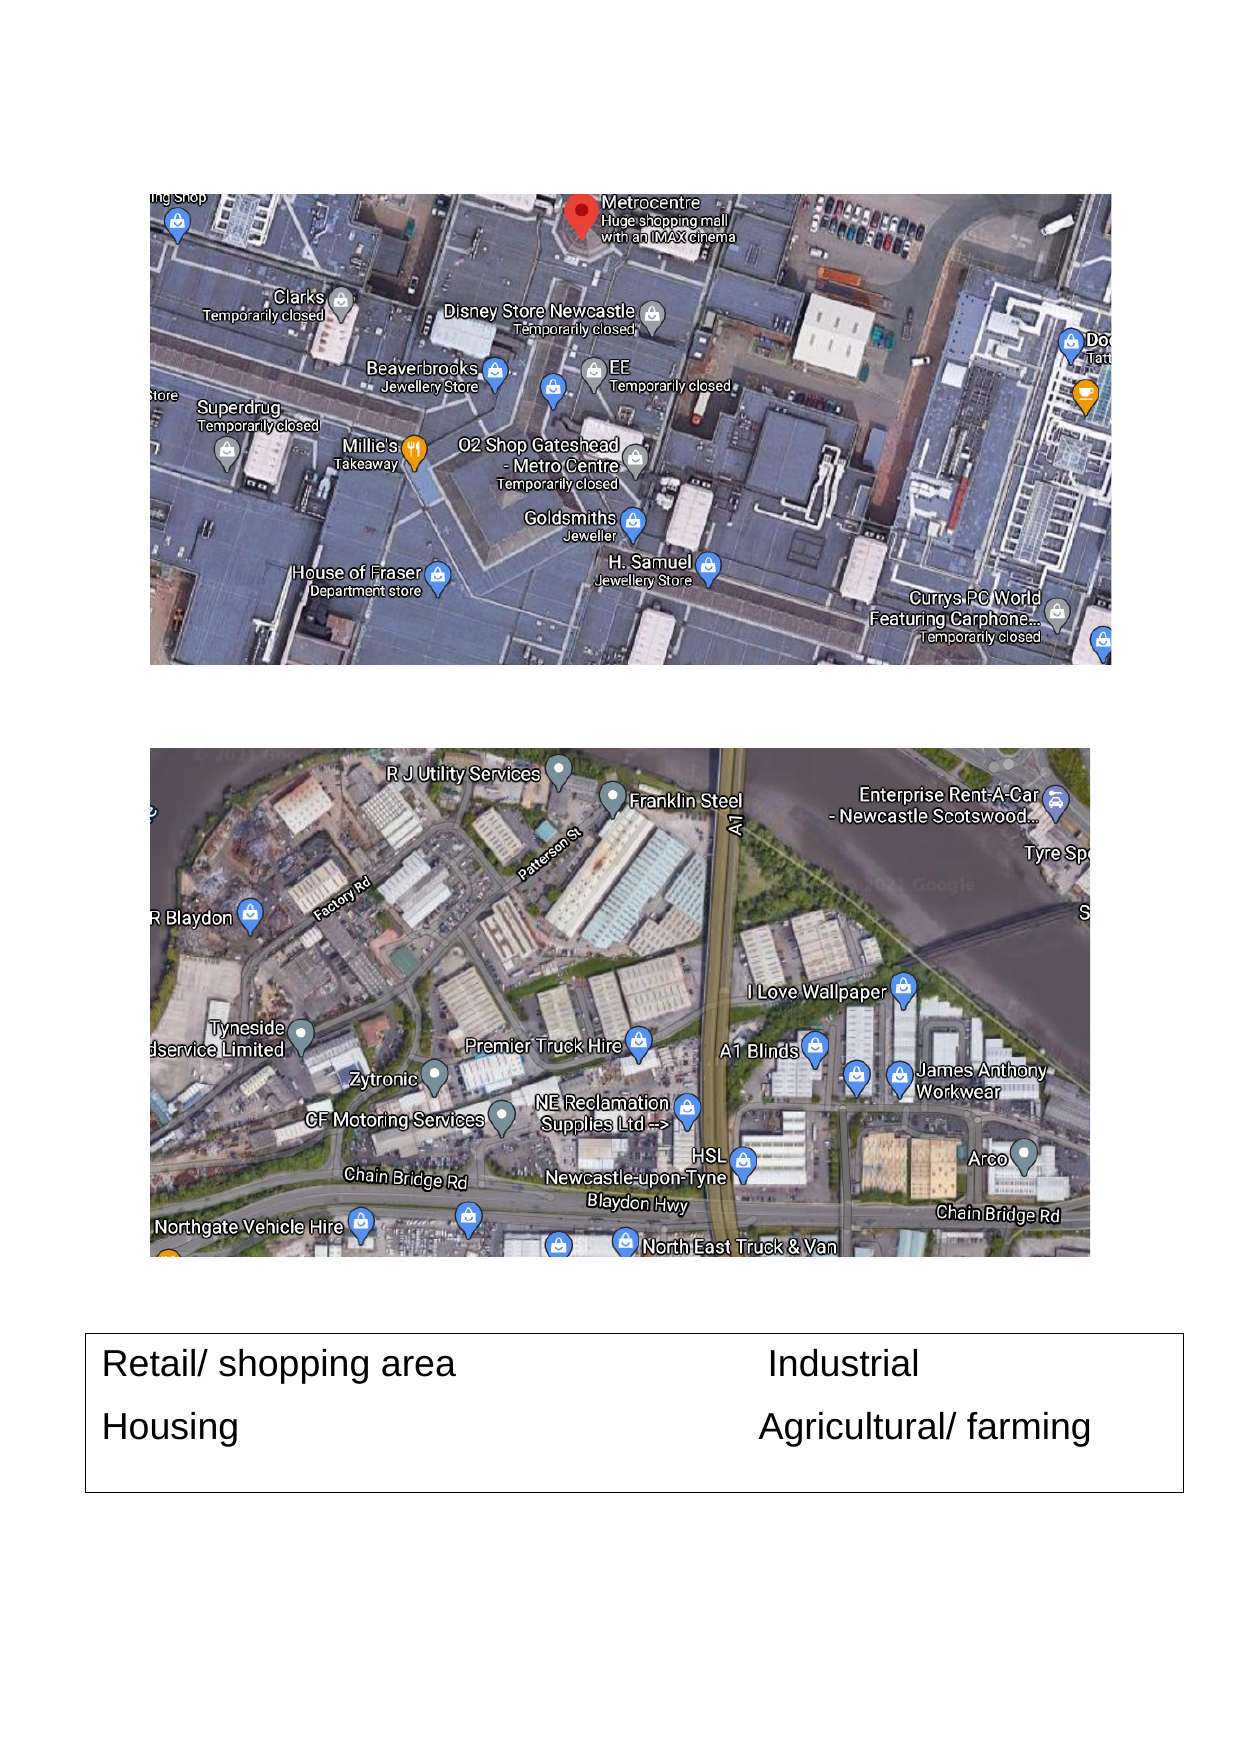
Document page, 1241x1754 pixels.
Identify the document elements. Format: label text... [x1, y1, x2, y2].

text Retail/ shopping area Industrial [101, 1342, 1168, 1385]
text Housing Agricultural/ farming [101, 1404, 1168, 1447]
